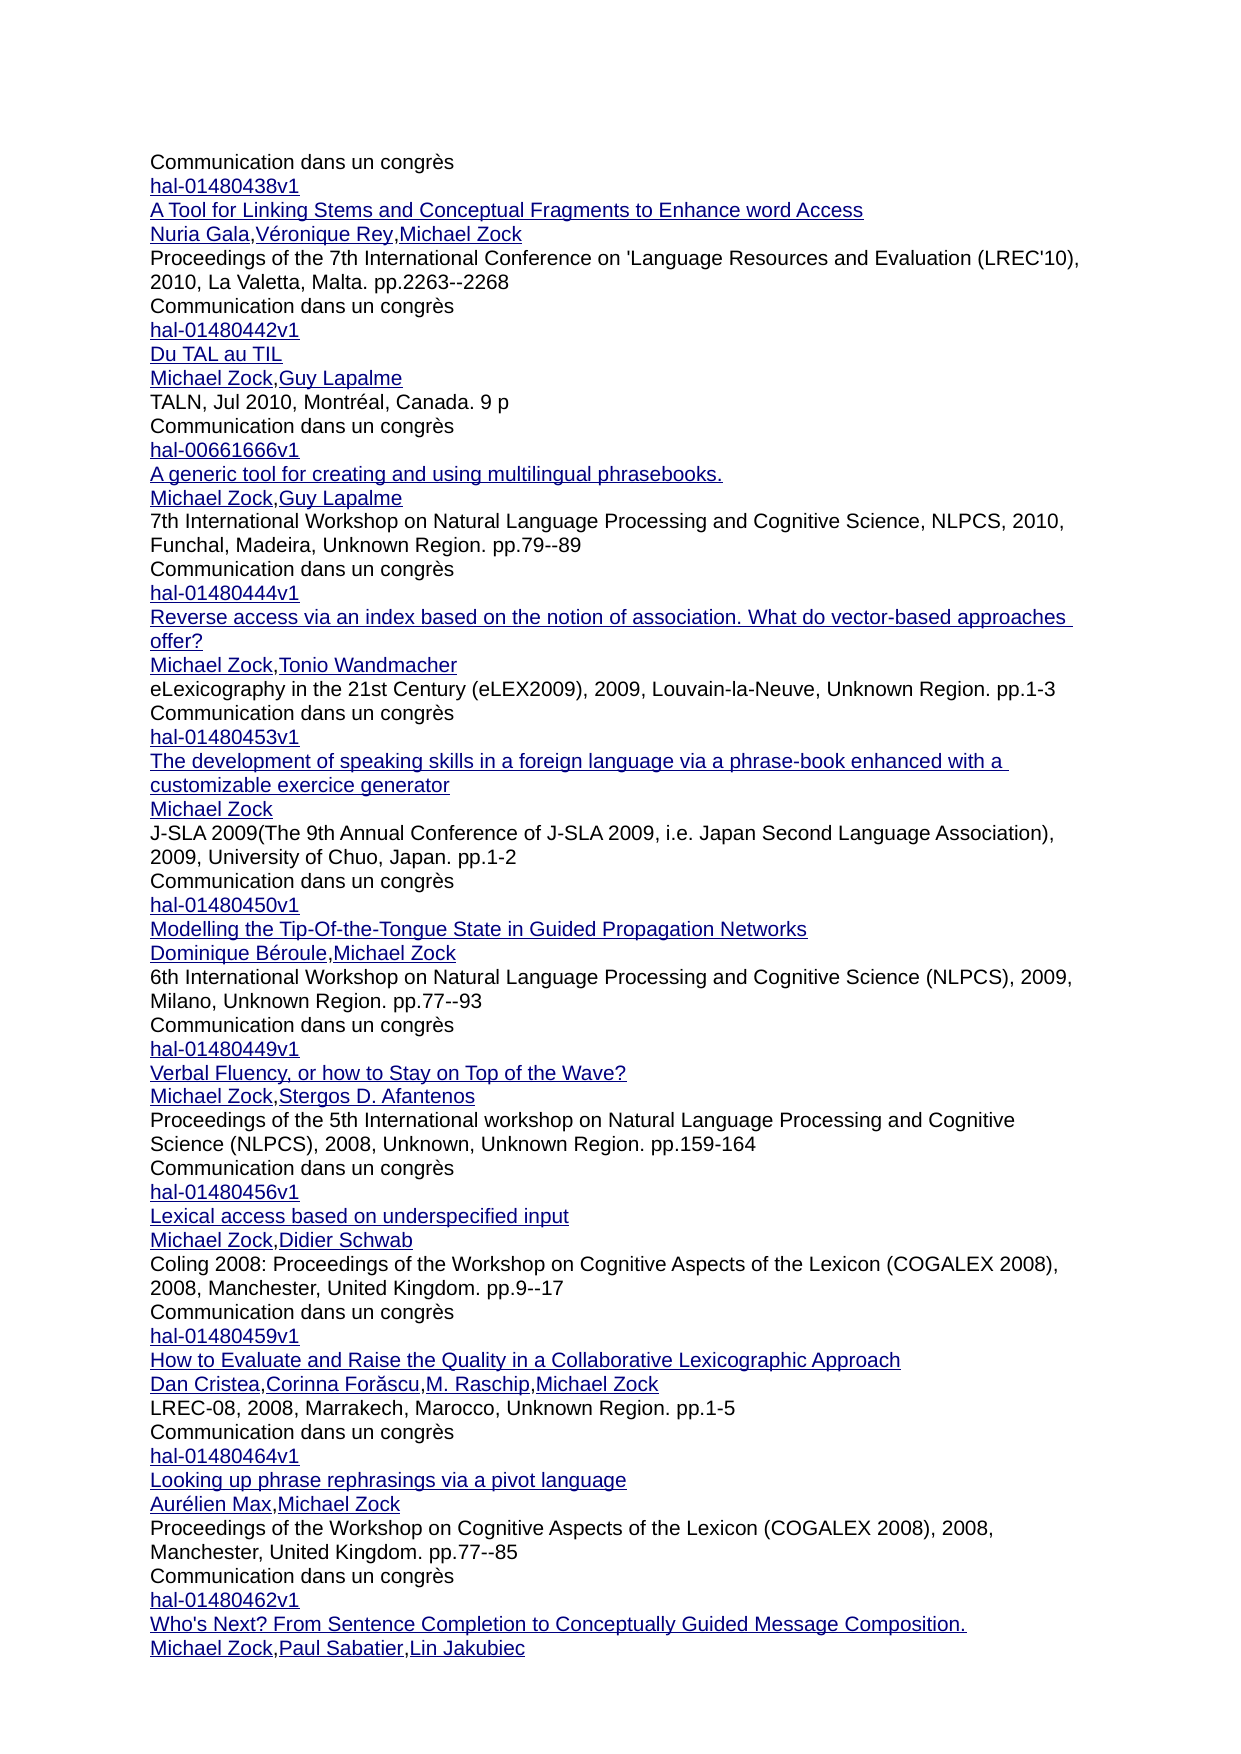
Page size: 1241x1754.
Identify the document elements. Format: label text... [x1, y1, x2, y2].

table_cell Communication dans un congrès hal-01480438v1 [150, 150, 1090, 198]
table_cell Looking up phrase rephrasings via a pivot language Aurélien Max,Michael Zock Proceedings of the Workshop on Cognitive Aspects of the Lexicon (COGALEX 2008), 2008, Manchester, United Kingdom. pp.77--85 Communication dans un congrès hal-01480462v1 [150, 1468, 1090, 1611]
table_cell A generic tool for creating and using multilingual phrasebooks. Michael Zock,Guy Lapalme 7th International Workshop on Natural Language Processing and Cognitive Science, NLPCS, 2010, Funchal, Madeira, Unknown Region. pp.79--89 Communication dans un congrès hal-01480444v1 [150, 461, 1090, 605]
table_cell Verbal Fluency, or how to Stay on Top of the Wave? Michael Zock,Stergos D. Afantenos Proceedings of the 5th International workshop on Natural Language Processing and Cognitive Science (NLPCS), 2008, Unknown, Unknown Region. pp.159-164 Communication dans un congrès hal-01480456v1 [150, 1060, 1090, 1204]
table_cell How to Evaluate and Raise the Quality in a Collaborative Lexicographic Approach Dan Cristea,Corinna Forăscu,M. Raschip,Michael Zock LREC-08, 2008, Marrakech, Marocco, Unknown Region. pp.1-5 Communication dans un congrès hal-01480464v1 [150, 1348, 1090, 1468]
table_cell A Tool for Linking Stems and Conceptual Fragments to Enhance word Access Nuria Gala,Véronique Rey,Michael Zock Proceedings of the 7th International Conference on 'Language Resources and Evaluation (LREC'10), 2010, La Valetta, Malta. pp.2263--2268 Communication dans un congrès hal-01480442v1 [150, 198, 1090, 342]
table_cell Who's Next? From Sentence Completion to Conceptually Guided Message Composition. Michael Zock,Paul Sabatier,Lin Jakubiec [150, 1611, 1090, 1659]
table_cell Modelling the Tip-Of-the-Tongue State in Guided Propagation Networks Dominique Béroule,Michael Zock 6th International Workshop on Natural Language Processing and Cognitive Science (NLPCS), 2009, Milano, Unknown Region. pp.77--93 Communication dans un congrès hal-01480449v1 [150, 917, 1090, 1060]
table_cell The development of speaking skills in a foreign language via a phrase-book enhanced with a customizable exercice generator Michael Zock J-SLA 2009(The 9th Annual Conference of J-SLA 2009, i.e. Japan Second Language Association), 2009, University of Chuo, Japan. pp.1-2 Communication dans un congrès hal-01480450v1 [150, 749, 1090, 917]
table_cell Du TAL au TIL Michael Zock,Guy Lapalme TALN, Jul 2010, Montréal, Canada. 9 p Communication dans un congrès hal-00661666v1 [150, 342, 1090, 461]
table_cell Reverse access via an index based on the notion of association. What do vector-based approaches offer? Michael Zock,Tonio Wandmacher eLexicography in the 21st Century (eLEX2009), 2009, Louvain-la-Neuve, Unknown Region. pp.1-3 Communication dans un congrès hal-01480453v1 [150, 605, 1090, 749]
table_cell Lexical access based on underspecified input Michael Zock,Didier Schwab Coling 2008: Proceedings of the Workshop on Cognitive Aspects of the Lexicon (COGALEX 2008), 2008, Manchester, United Kingdom. pp.9--17 Communication dans un congrès hal-01480459v1 [150, 1204, 1090, 1348]
